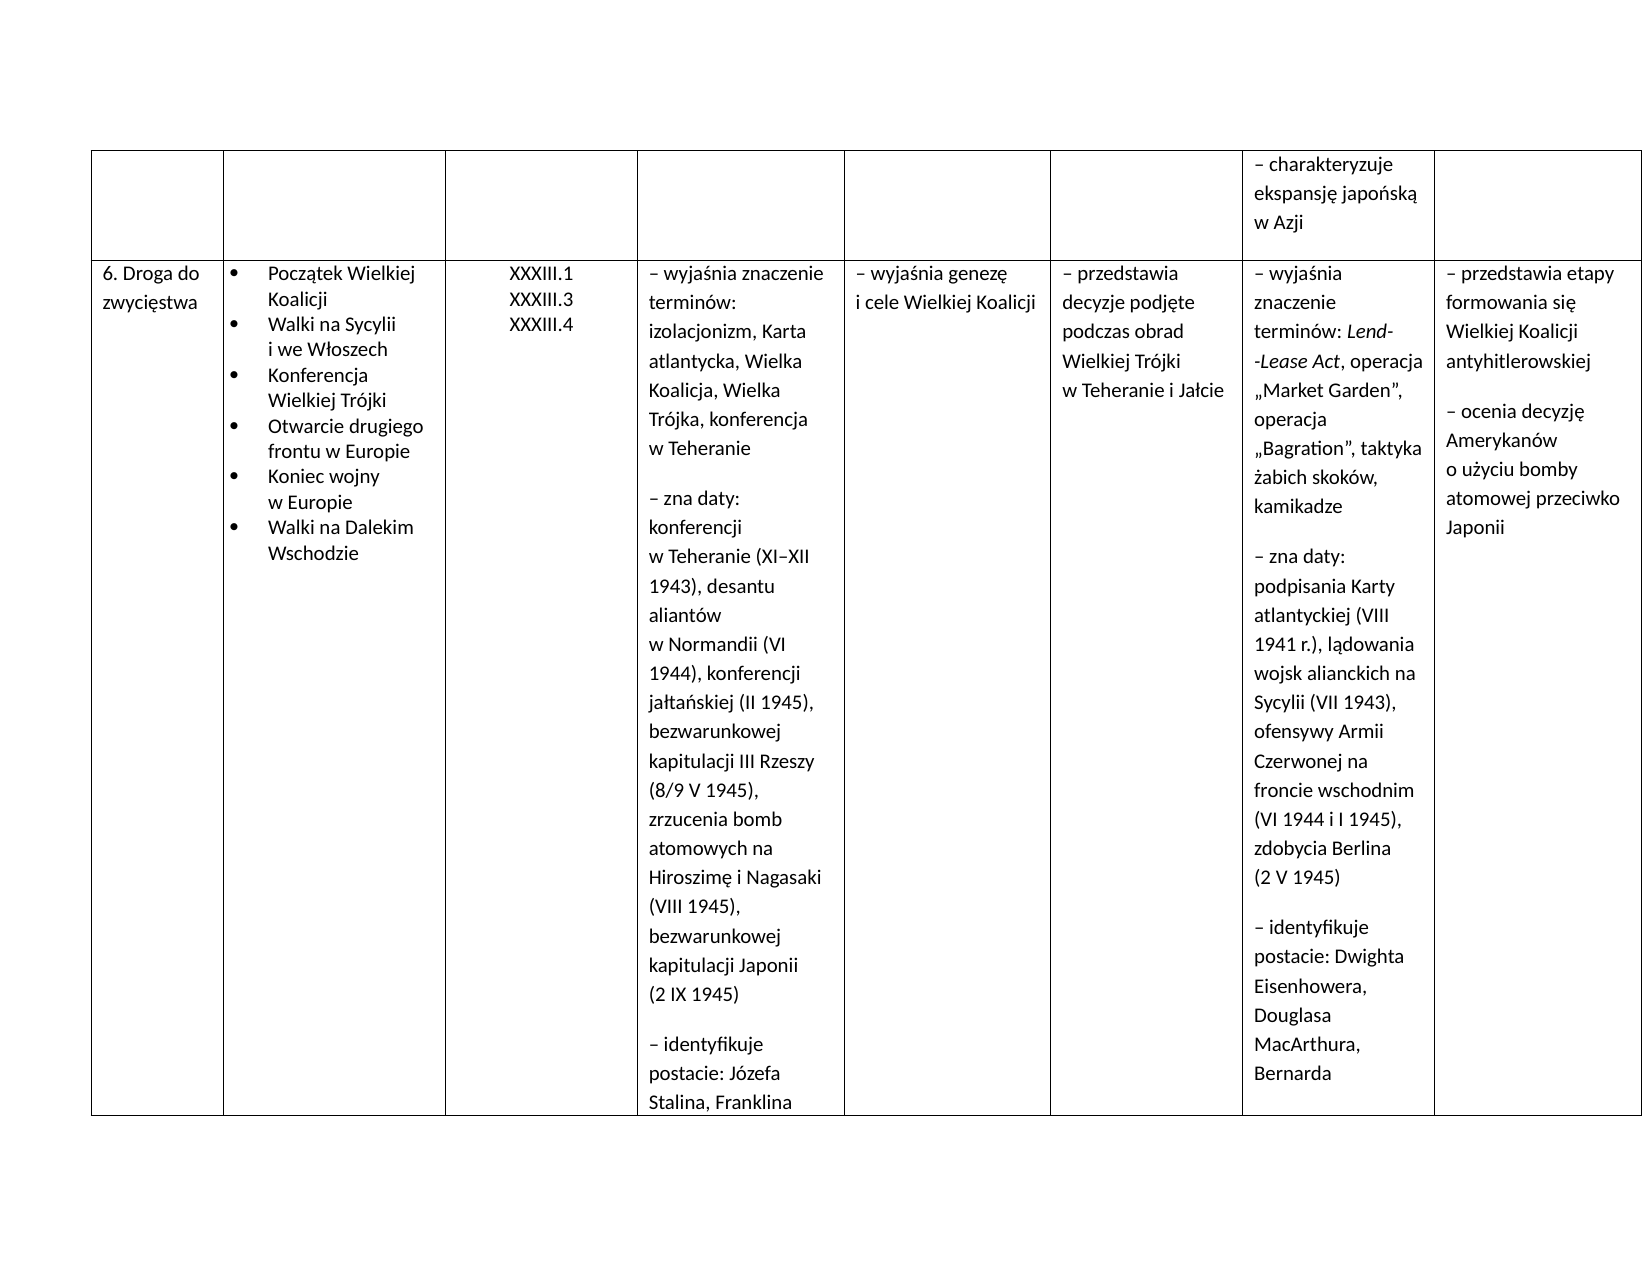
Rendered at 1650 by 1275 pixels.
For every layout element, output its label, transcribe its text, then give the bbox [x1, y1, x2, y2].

table_cell – wyjaśnia znaczenie terminów: izolacjonizm, Karta atlantycka, Wielka Koalicja, Wielka Trójka, konferencja w Teheranie – zna daty: konferencji w Teheranie (XI–XII 1943), desantu aliantów w Normandii (VI 1944), konferencji jałtańskiej (II 1945), bezwarunkowej kapitulacji III Rzeszy (8/9 V 1945), zrzucenia bomb atomowych na Hiroszimę i Nagasaki (VIII 1945), bezwarunkowej kapitulacji Japonii (2 IX 1945) – identyfikuje postacie: Józefa Stalina, Franklina [638, 261, 844, 1115]
table_cell [845, 151, 1050, 259]
table_cell – przedstawia decyzje podjęte podczas obrad Wielkiej Trójki w Teheranie i Jałcie [1051, 261, 1242, 1115]
table_cell – wyjaśnia znaczenie terminów: Lend- -Lease Act, operacja „Market Garden”, operacja „Bagration”, taktyka żabich skoków, kamikadze – zna daty: podpisania Karty atlantyckiej (VIII 1941 r.), lądowania wojsk alianckich na Sycylii (VII 1943), ofensywy Armii Czerwonej na froncie wschodnim (VI 1944 i I 1945), zdobycia Berlina (2 V 1945) – identyfikuje postacie: Dwighta Eisenhowera, Douglasa MacArthura, Bernarda [1243, 261, 1434, 1115]
table_cell [1051, 151, 1242, 259]
table_cell – przedstawia etapy formowania się Wielkiej Koalicji antyhitlerowskiej – ocenia decyzję Amerykanów o użyciu bomby atomowej przeciwko Japonii [1435, 261, 1641, 1115]
table_cell [224, 151, 445, 259]
table_cell [446, 151, 637, 259]
table_cell [1435, 151, 1641, 259]
table_cell XXXIII.1 XXXIII.3 XXXIII.4 [446, 261, 637, 1115]
table_cell – wyjaśnia genezę i cele Wielkiej Koalicji [845, 261, 1050, 1115]
table_cell – charakteryzuje ekspansję japońską w Azji [1243, 151, 1434, 259]
table_cell [638, 151, 844, 259]
table_cell [92, 151, 223, 259]
table_cell Początek Wielkiej Koalicji Walki na Sycylii i we Włoszech Konferencja Wielkiej Trójki Otwarcie drugiego frontu w Europie Koniec wojny w Europie Walki na Dalekim Wschodzie [224, 261, 445, 1115]
table_cell 6. Droga do zwycięstwa [92, 261, 223, 1115]
